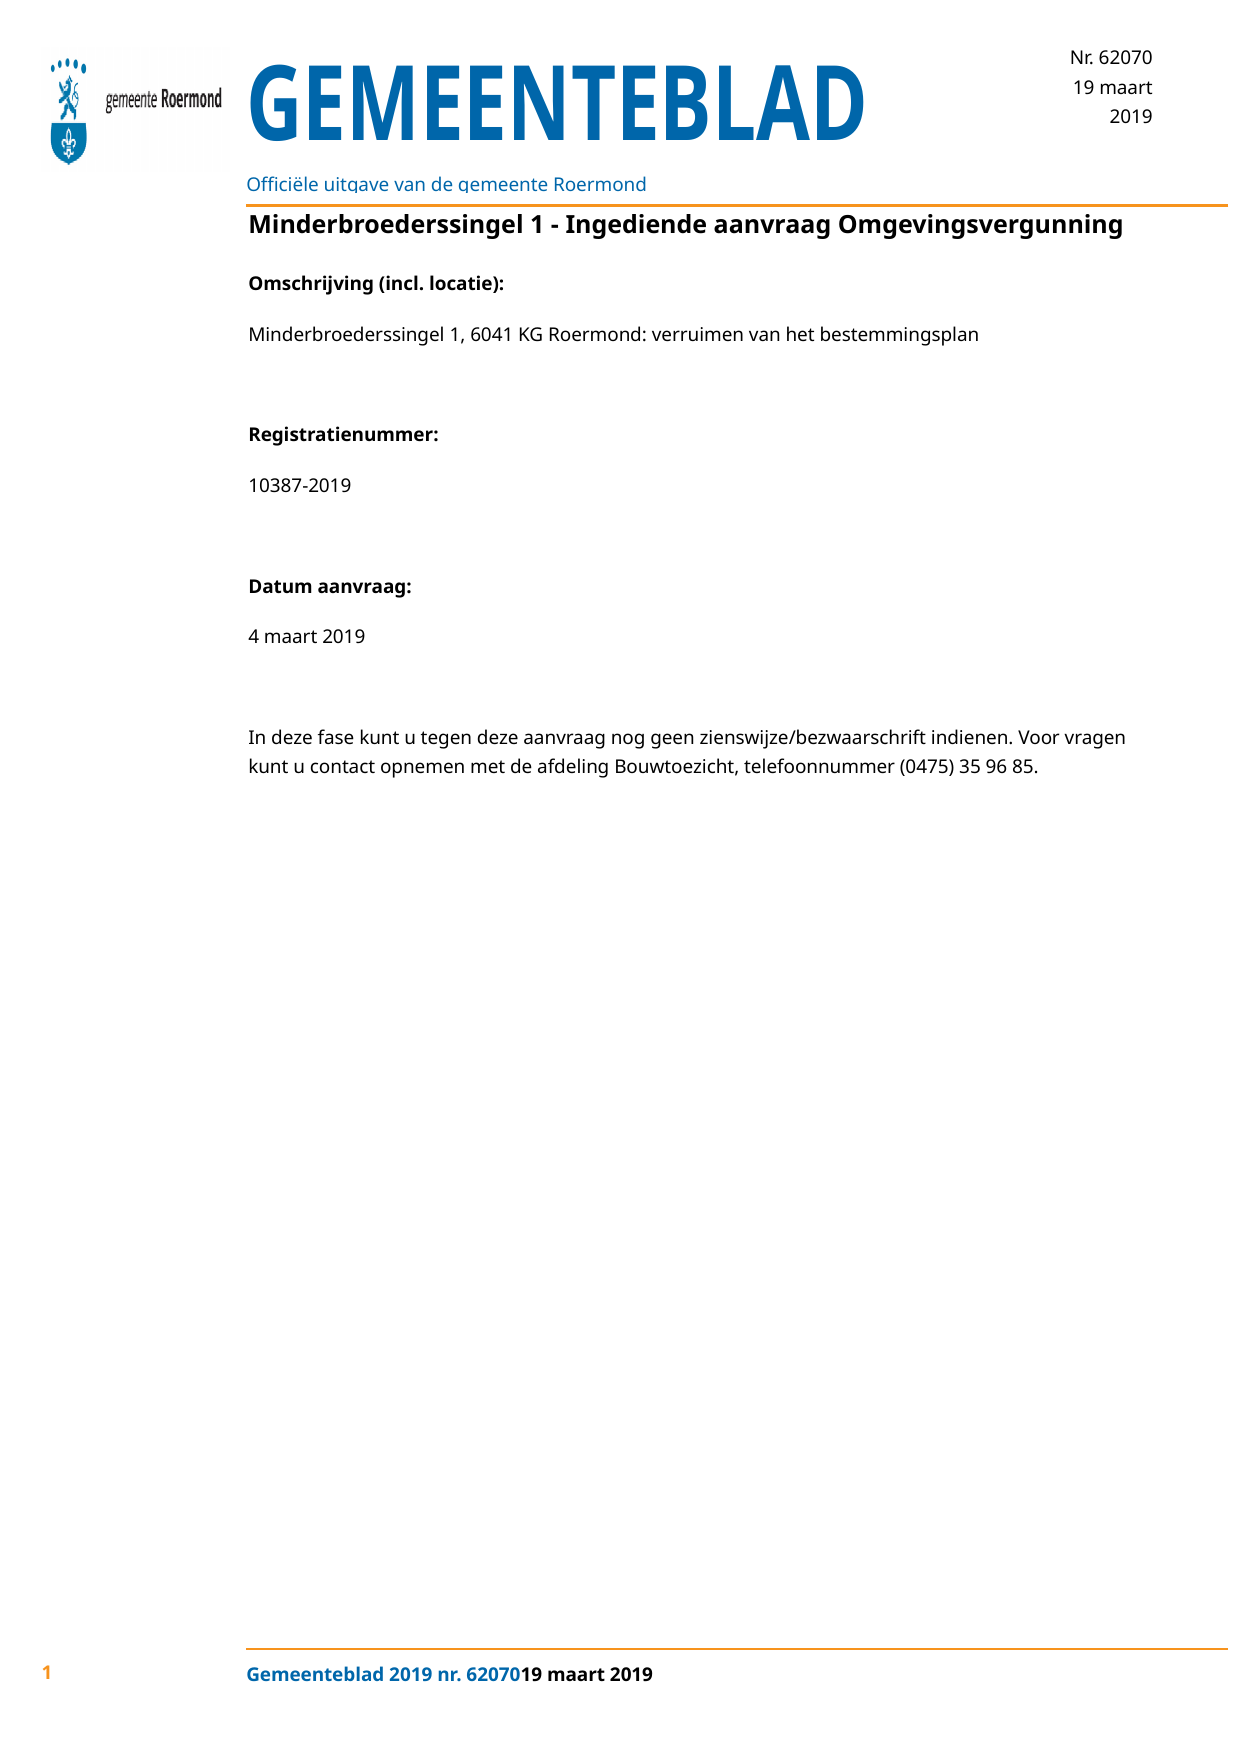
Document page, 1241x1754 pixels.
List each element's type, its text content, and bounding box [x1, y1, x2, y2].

text In deze fase kunt u tegen deze aanvraag nog geen zienswijze/bezwaarschrift indienen. Voor vragen kunt u contact opnemen met de afdeling Bouwtoezicht, telefoonnummer (0475) 35 96 85. [248, 724, 1152, 779]
text Minderbroederssingel 1, 6041 KG Roermond: verruimen van het bestemmingsplan [248, 321, 1152, 346]
text 4 maart 2019 [248, 623, 1152, 649]
text Omschrijving (incl. locatie): [248, 270, 1152, 296]
picture [41, 47, 231, 172]
text Datum aanvraag: [248, 573, 1152, 598]
text 10387-2019 [248, 472, 1152, 498]
text Registratienummer: [248, 422, 1152, 447]
text Minderbroederssingel 1 - Ingediende aanvraag Omgevingsvergunning [248, 207, 1152, 241]
